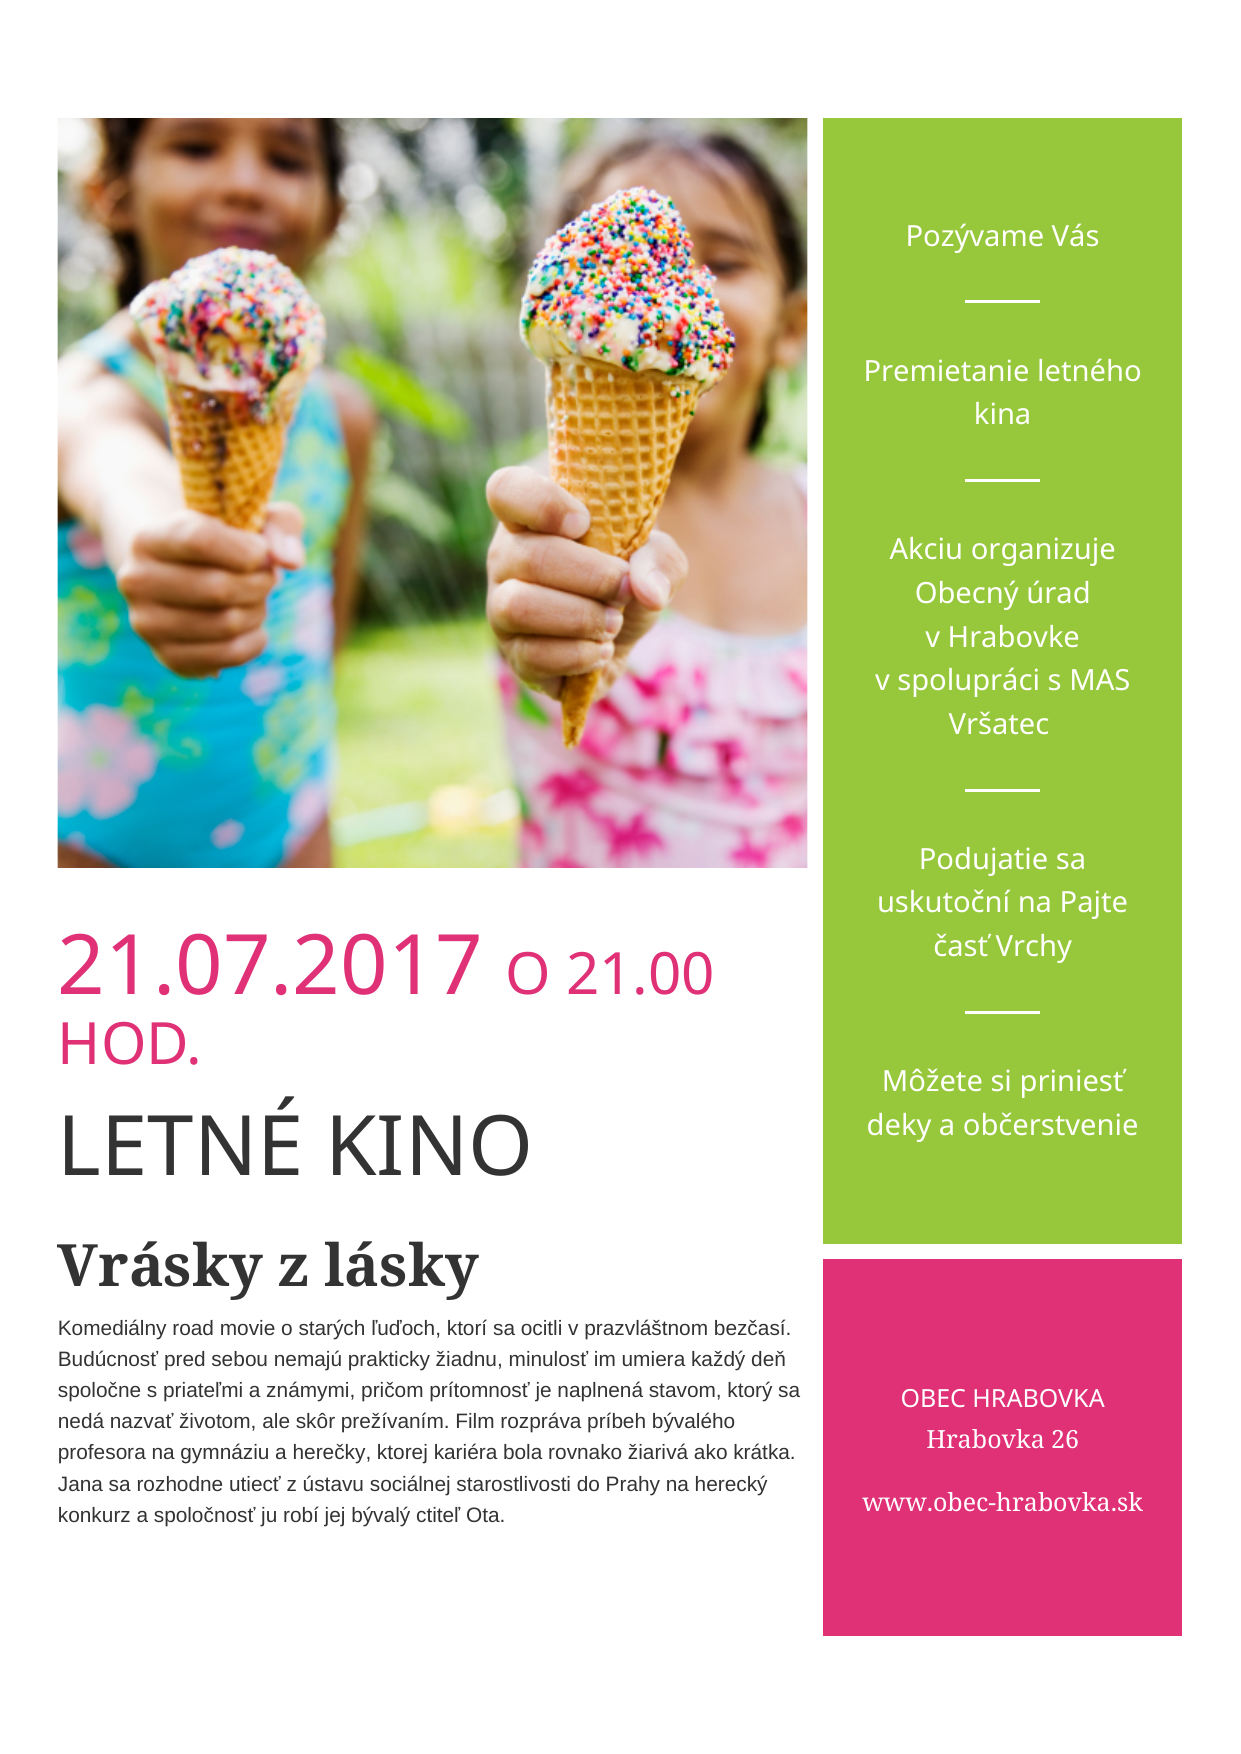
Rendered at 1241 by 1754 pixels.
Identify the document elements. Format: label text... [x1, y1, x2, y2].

table_cell 21.07.2017 o 21.00 hod. Letné kino Vrásky z lásky Komediálny road movie o starých ľuďoch, ktorí sa ocitli v prazvláštnom bezčasí. Budúcnosť pred sebou nemajú prakticky žiadnu, minulosť im umiera každý deň spoločne s priateľmi a známymi, pričom prítomnosť je naplnená stavom, ktorý sa nedá nazvať životom, ale skôr prežívaním. Film rozpráva príbeh bývalého profesora na gymnáziu a herečky, ktorej kariéra bola rovnako žiarivá ako krátka. Jana sa rozhodne utiecť z ústavu sociálnej starostlivosti do Prahy na herecký konkurz a spoločnosť ju robí jej bývalý ctiteľ Ota. (Filmová ročenka 2012 oficiálny text distribútora) [58, 868, 808, 1563]
table_cell obec hrabovka Hrabovka 26 www.obec-hrabovka.sk [823, 1259, 1182, 1636]
table_header Pozývame Vás Premietanie letného kina Akciu organizuje Obecný úrad v Hrabovke v spolupráci s MAS Vršatec Podujatie sa uskutoční na Pajte časť Vrchy Môžete si priniesť deky a občerstvenie [823, 118, 1182, 1244]
table_cell [58, 1563, 808, 1636]
table_cell [823, 1244, 1182, 1259]
table_header [808, 118, 823, 1636]
